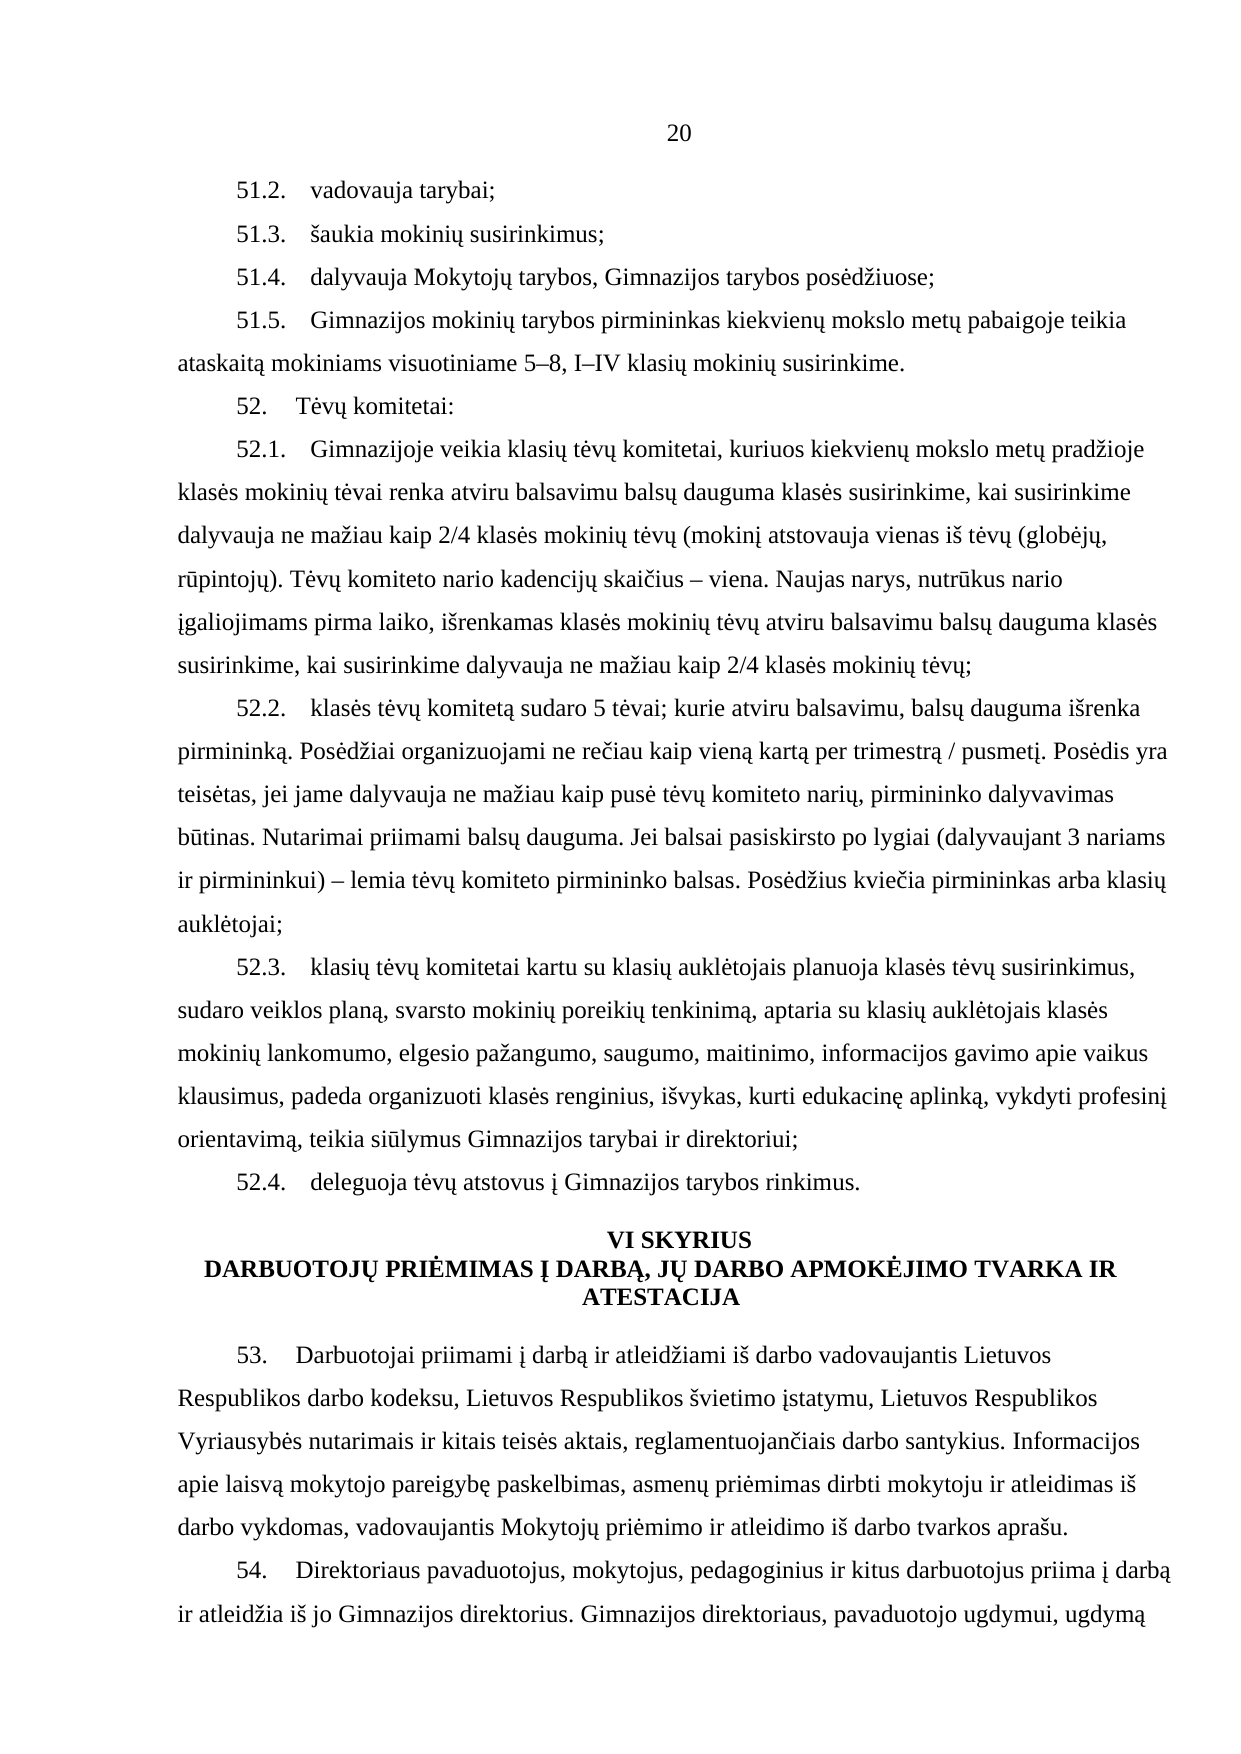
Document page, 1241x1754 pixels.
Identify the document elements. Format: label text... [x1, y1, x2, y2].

text 51.4. dalyvauja Mokytojų tarybos, Gimnazijos tarybos posėdžiuose; [177, 262, 1181, 291]
text 52.4. deleguoja tėvų atstovus į Gimnazijos tarybos rinkimus. [177, 1167, 1181, 1196]
text 52.1. Gimnazijoje veikia klasių tėvų komitetai, kuriuos kiekvienų mokslo metų pradžioje klasės mokinių tėvai renka atviru balsavimu balsų dauguma klasės susirinkime, kai susirinkime dalyvauja ne mažiau kaip 2/4 klasės mokinių tėvų (mokinį atstovauja vienas iš tėvų (globėjų, rūpintojų). Tėvų komiteto nario kadencijų skaičius – viena. Naujas narys, nutrūkus nario įgaliojimams pirma laiko, išrenkamas klasės mokinių tėvų atviru balsavimu balsų dauguma klasės susirinkime, kai susirinkime dalyvauja ne mažiau kaip 2/4 klasės mokinių tėvų; [177, 434, 1181, 679]
text 53. Darbuotojai priimami į darbą ir atleidžiami iš darbo vadovaujantis Lietuvos Respublikos darbo kodeksu, Lietuvos Respublikos švietimo įstatymu, Lietuvos Respublikos Vyriausybės nutarimais ir kitais teisės aktais, reglamentuojančiais darbo santykius. Informacijos apie laisvą mokytojo pareigybę paskelbimas, asmenų priėmimas dirbti mokytoju ir atleidimas iš darbo vykdomas, vadovaujantis Mokytojų priėmimo ir atleidimo iš darbo tvarkos aprašu. [177, 1340, 1181, 1541]
text DARBUOTOJŲ PRIĖMIMAS Į DARBĄ, JŲ DARBO APMOKĖJIMO TVARKA IR ATESTACIJA [177, 1254, 1144, 1311]
text 52.3. klasių tėvų komitetai kartu su klasių auklėtojais planuoja klasės tėvų susirinkimus, sudaro veiklos planą, svarsto mokinių poreikių tenkinimą, aptaria su klasių auklėtojais klasės mokinių lankomumo, elgesio pažangumo, saugumo, maitinimo, informacijos gavimo apie vaikus klausimus, padeda organizuoti klasės renginius, išvykas, kurti edukacinę aplinką, vykdyti profesinį orientavimą, teikia siūlymus Gimnazijos tarybai ir direktoriui; [177, 952, 1181, 1153]
text 52.2. klasės tėvų komitetą sudaro 5 tėvai; kurie atviru balsavimu, balsų dauguma išrenka pirmininką. Posėdžiai organizuojami ne rečiau kaip vieną kartą per trimestrą / pusmetį. Posėdis yra teisėtas, jei jame dalyvauja ne mažiau kaip pusė tėvų komiteto narių, pirmininko dalyvavimas būtinas. Nutarimai priimami balsų dauguma. Jei balsai pasiskirsto po lygiai (dalyvaujant 3 nariams ir pirmininkui) – lemia tėvų komiteto pirmininko balsas. Posėdžius kviečia pirmininkas arba klasių auklėtojai; [177, 693, 1181, 937]
text 51.3. šaukia mokinių susirinkimus; [177, 219, 1181, 247]
text 52. Tėvų komitetai: [177, 391, 1181, 420]
text 51.2. vadovauja tarybai; [177, 176, 1181, 204]
text VI SKYRIUS [177, 1225, 1181, 1254]
text 54. Direktoriaus pavaduotojus, mokytojus, pedagoginius ir kitus darbuotojus priima į darbą ir atleidžia iš jo Gimnazijos direktorius. Gimnazijos direktoriaus, pavaduotojo ugdymui, ugdymą [177, 1556, 1181, 1627]
text 51.5. Gimnazijos mokinių tarybos pirmininkas kiekvienų mokslo metų pabaigoje teikia ataskaitą mokiniams visuotiniame 5–8, I–IV klasių mokinių susirinkime. [177, 305, 1181, 377]
